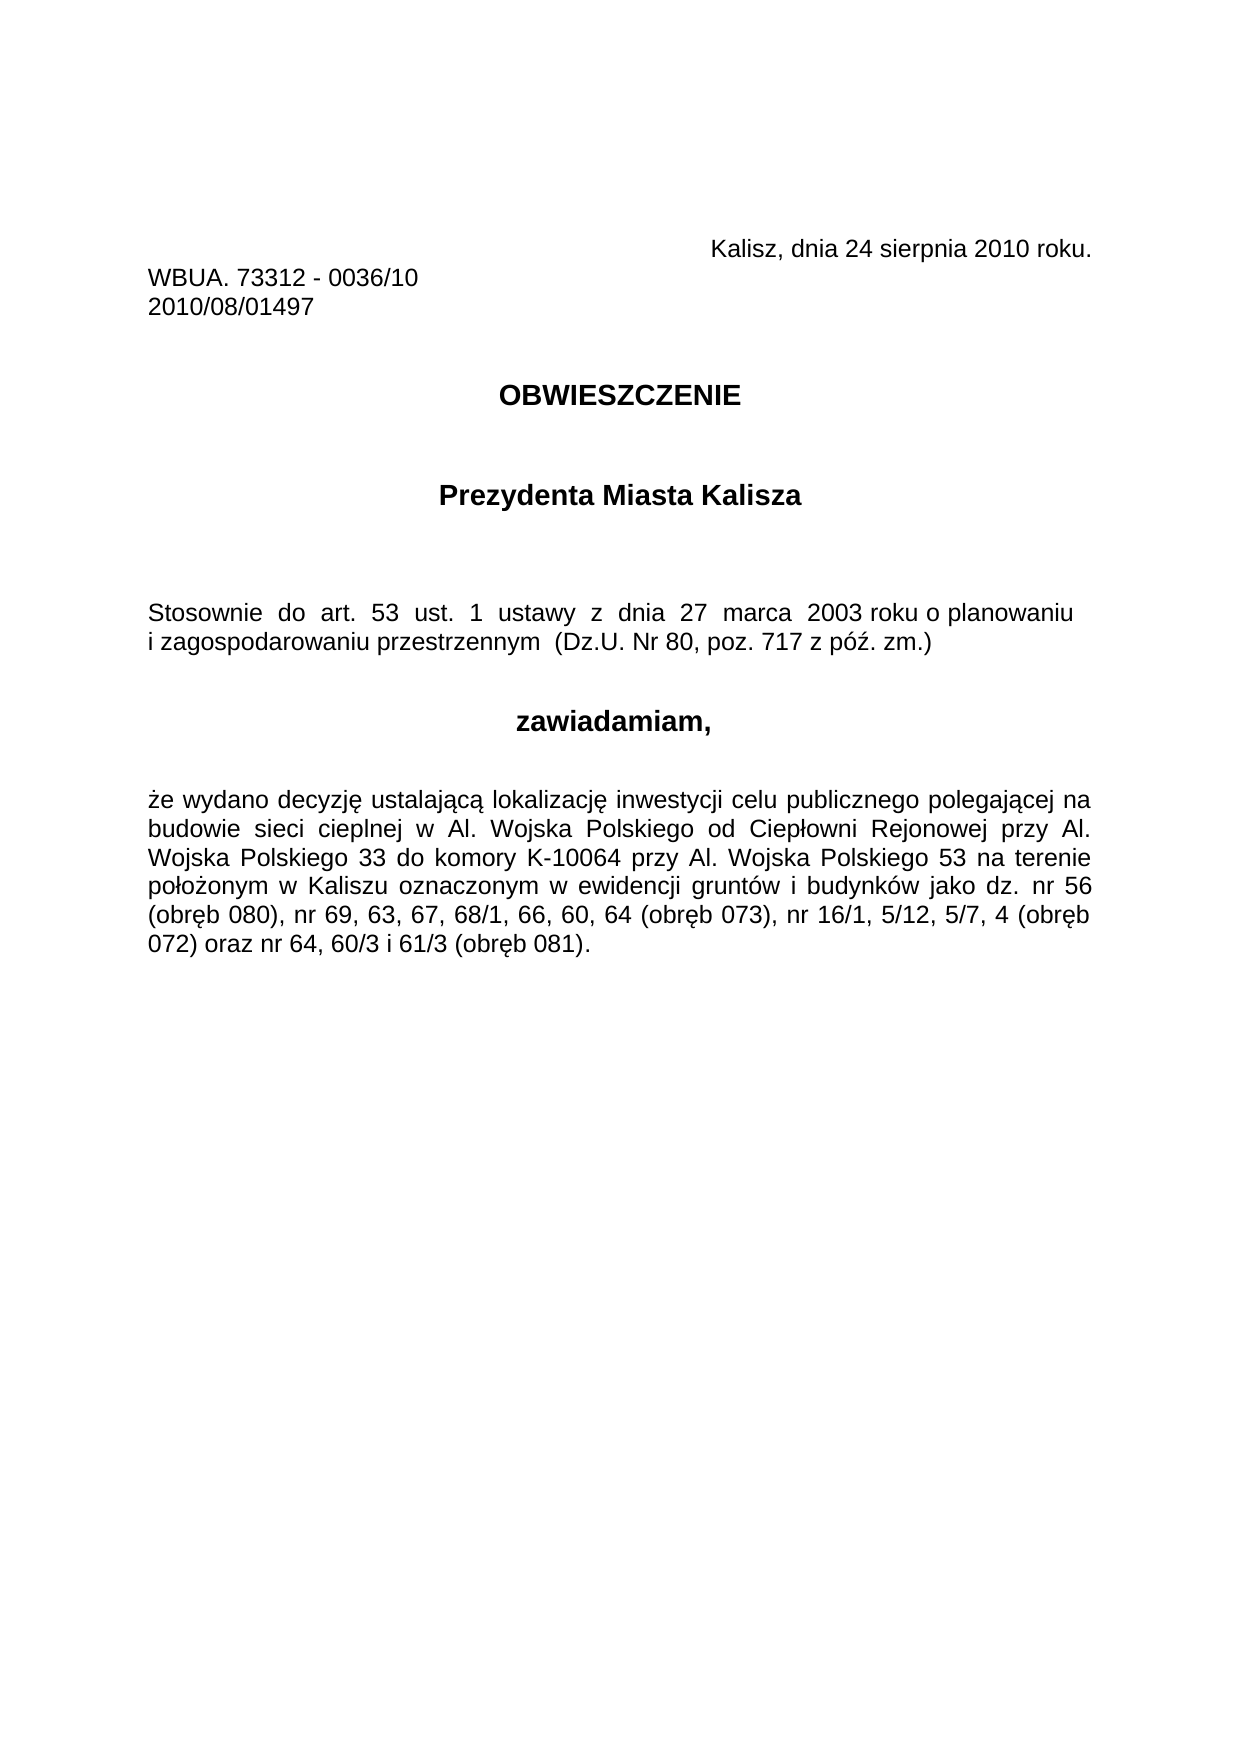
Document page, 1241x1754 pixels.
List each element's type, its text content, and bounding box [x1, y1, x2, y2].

text Kalisz, dnia 24 sierpnia 2010 roku. [148, 234, 1092, 263]
subtitle Prezydenta Miasta Kalisza [148, 478, 1092, 512]
text że wydano decyzję ustalającą lokalizację inwestycji celu publicznego polegającej na budowie sieci cieplnej w Al. Wojska Polskiego od Ciepłowni Rejonowej przy Al. Wojska Polskiego 33 do komory K-10064 przy Al. Wojska Polskiego 53 na terenie położonym w Kaliszu oznaczonym w ewidencji gruntów i budynków jako dz. nr 56 (obręb 080), nr 69, 63, 67, 68/1, 66, 60, 64 (obręb 073), nr 16/1, 5/12, 5/7, 4 (obręb 072) oraz nr 64, 60/3 i 61/3 (obręb 081). [148, 785, 1092, 957]
text 2010/08/01497 [148, 291, 1092, 320]
text OBWIESZCZENIE [148, 378, 1092, 411]
text WBUA. 73312 - 0036/10 [148, 263, 1092, 291]
text zawiadamiam, [148, 703, 1079, 737]
text Stosownie do art. 53 ust. 1 ustawy z dnia 27 marca 2003 roku o planowaniu i zagospodarowaniu przestrzennym (Dz.U. Nr 80, poz. 717 z póź. zm.) [148, 598, 1085, 656]
